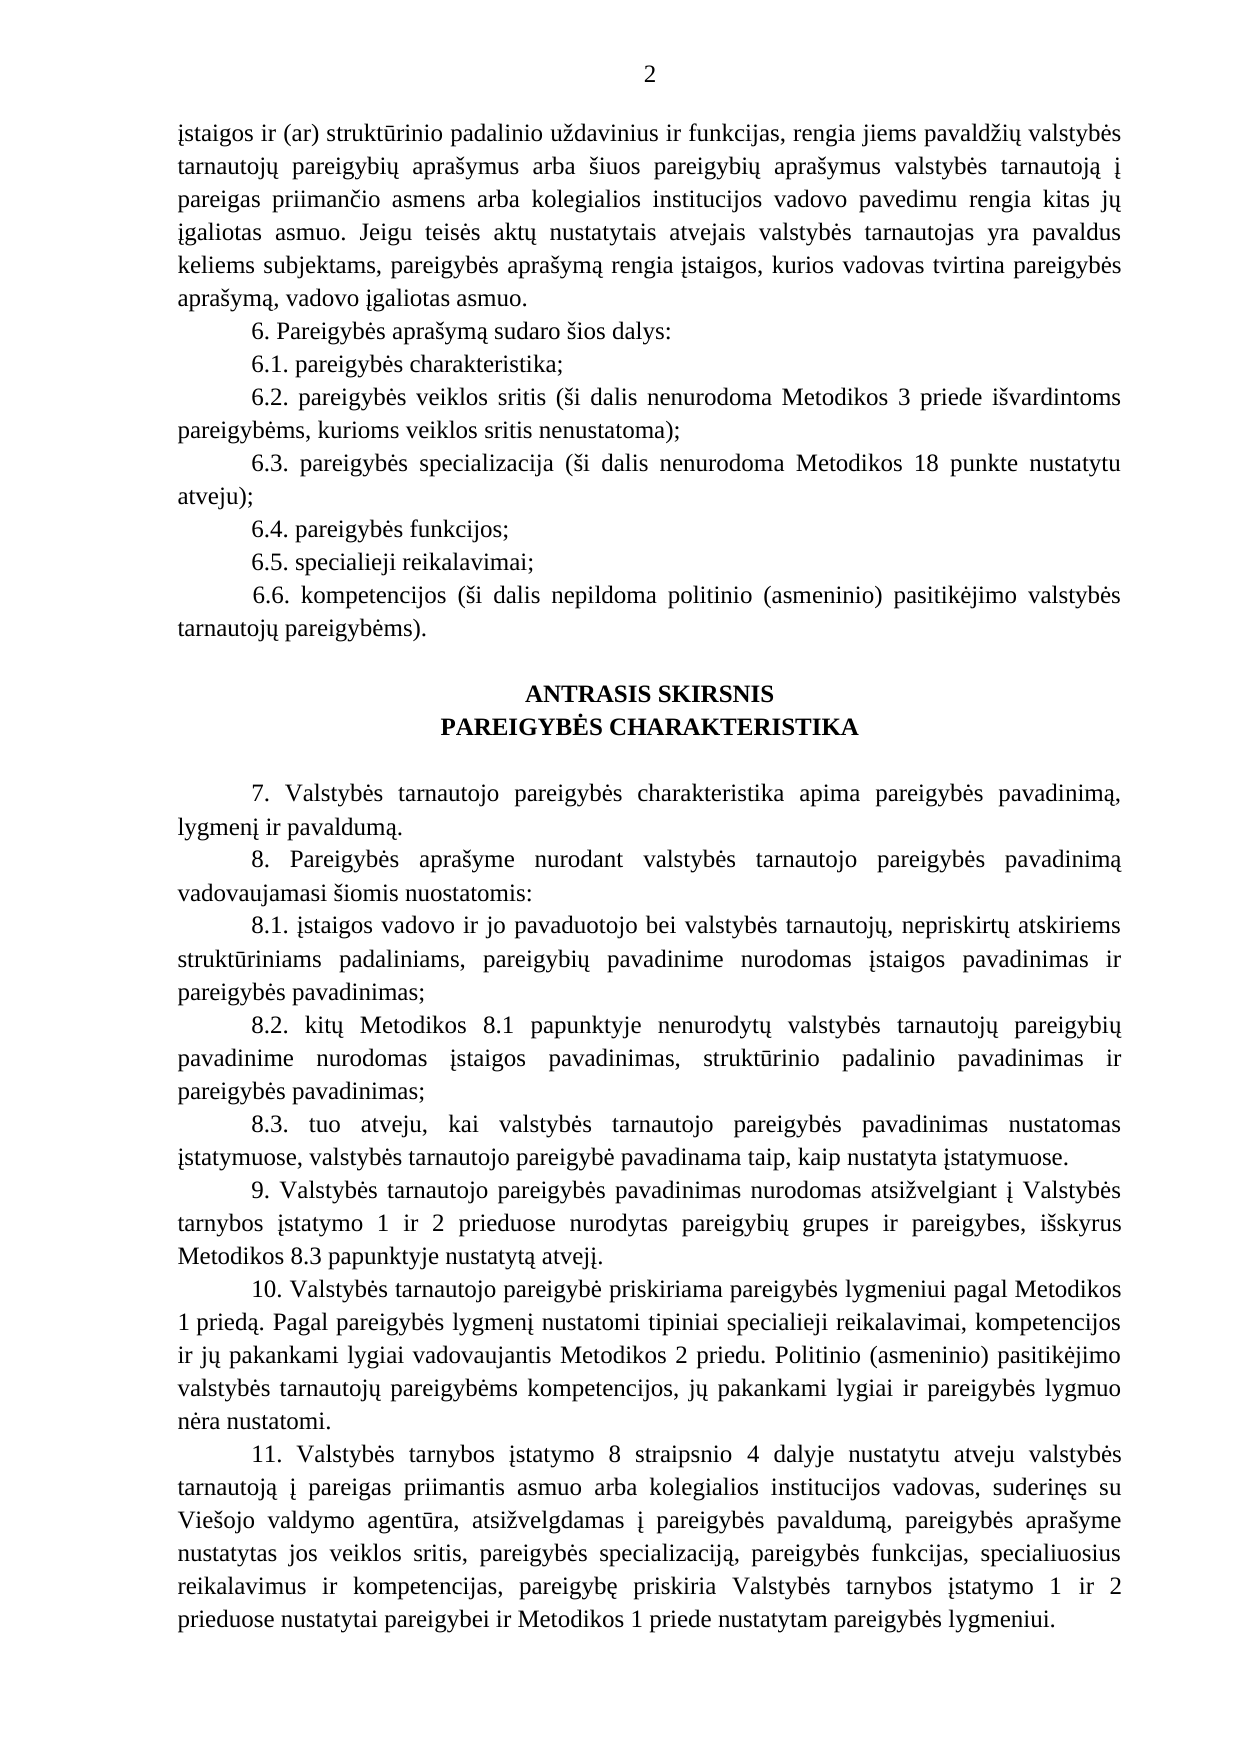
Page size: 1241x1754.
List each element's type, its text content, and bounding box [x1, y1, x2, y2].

text 6.1. pareigybės charakteristika; [177, 349, 1122, 378]
text 7. Valstybės tarnautojo pareigybės charakteristika apima pareigybės pavadinimą, lygmenį ir pavaldumą. [177, 778, 1122, 840]
text ANTRASIS SKIRSNIS [177, 679, 1122, 708]
text 8.2. kitų Metodikos 8.1 papunktyje nenurodytų valstybės tarnautojų pareigybių pavadinime nurodomas įstaigos pavadinimas, struktūrinio padalinio pavadinimas ir pareigybės pavadinimas; [177, 1010, 1122, 1104]
text 11. Valstybės tarnybos įstatymo 8 straipsnio 4 dalyje nustatytu atveju valstybės tarnautoją į pareigas priimantis asmuo arba kolegialios institucijos vadovas, suderinęs su Viešojo valdymo agentūra, atsižvelgdamas į pareigybės pavaldumą, pareigybės aprašyme nustatytas jos veiklos sritis, pareigybės specializaciją, pareigybės funkcijas, specialiuosius reikalavimus ir kompetencijas, pareigybę priskiria Valstybės tarnybos įstatymo 1 ir 2 prieduose nustatytai pareigybei ir Metodikos 1 priede nustatytam pareigybės lygmeniui. [177, 1439, 1122, 1633]
text PAREIGYBĖS CHARAKTERISTIKA [177, 712, 1122, 741]
text 8.1. įstaigos vadovo ir jo pavaduotojo bei valstybės tarnautojų, nepriskirtų atskiriems struktūriniams padaliniams, pareigybių pavadinime nurodomas įstaigos pavadinimas ir pareigybės pavadinimas; [177, 911, 1122, 1005]
text 6.6. kompetencijos (ši dalis nepildoma politinio (asmeninio) pasitikėjimo valstybės tarnautojų pareigybėms). [177, 580, 1122, 642]
text 6.4. pareigybės funkcijos; [177, 514, 1122, 543]
text 10. Valstybės tarnautojo pareigybė priskiriama pareigybės lygmeniui pagal Metodikos 1 priedą. Pagal pareigybės lygmenį nustatomi tipiniai specialieji reikalavimai, kompetencijos ir jų pakankami lygiai vadovaujantis Metodikos 2 priedu. Politinio (asmeninio) pasitikėjimo valstybės tarnautojų pareigybėms kompetencijos, jų pakankami lygiai ir pareigybės lygmuo nėra nustatomi. [177, 1274, 1122, 1435]
text 8. Pareigybės aprašyme nurodant valstybės tarnautojo pareigybės pavadinimą vadovaujamasi šiomis nuostatomis: [177, 844, 1122, 906]
text 6. Pareigybės aprašymą sudaro šios dalys: [177, 316, 1122, 345]
text 9. Valstybės tarnautojo pareigybės pavadinimas nurodomas atsižvelgiant į Valstybės tarnybos įstatymo 1 ir 2 prieduose nurodytas pareigybių grupes ir pareigybes, išskyrus Metodikos 8.3 papunktyje nustatytą atvejį. [177, 1175, 1122, 1269]
text įstaigos ir (ar) struktūrinio padalinio uždavinius ir funkcijas, rengia jiems pavaldžių valstybės tarnautojų pareigybių aprašymus arba šiuos pareigybių aprašymus valstybės tarnautoją į pareigas priimančio asmens arba kolegialios institucijos vadovo pavedimu rengia kitas jų įgaliotas asmuo. Jeigu teisės aktų nustatytais atvejais valstybės tarnautojas yra pavaldus keliems subjektams, pareigybės aprašymą rengia įstaigos, kurios vadovas tvirtina pareigybės aprašymą, vadovo įgaliotas asmuo. [177, 118, 1122, 312]
text 6.2. pareigybės veiklos sritis (ši dalis nenurodoma Metodikos 3 priede išvardintoms pareigybėms, kurioms veiklos sritis nenustatoma); [177, 382, 1122, 444]
text 6.5. specialieji reikalavimai; [177, 547, 1122, 576]
text 8.3. tuo atveju, kai valstybės tarnautojo pareigybės pavadinimas nustatomas įstatymuose, valstybės tarnautojo pareigybė pavadinama taip, kaip nustatyta įstatymuose. [177, 1109, 1122, 1171]
text 6.3. pareigybės specializacija (ši dalis nenurodoma Metodikos 18 punkte nustatytu atveju); [177, 448, 1122, 510]
